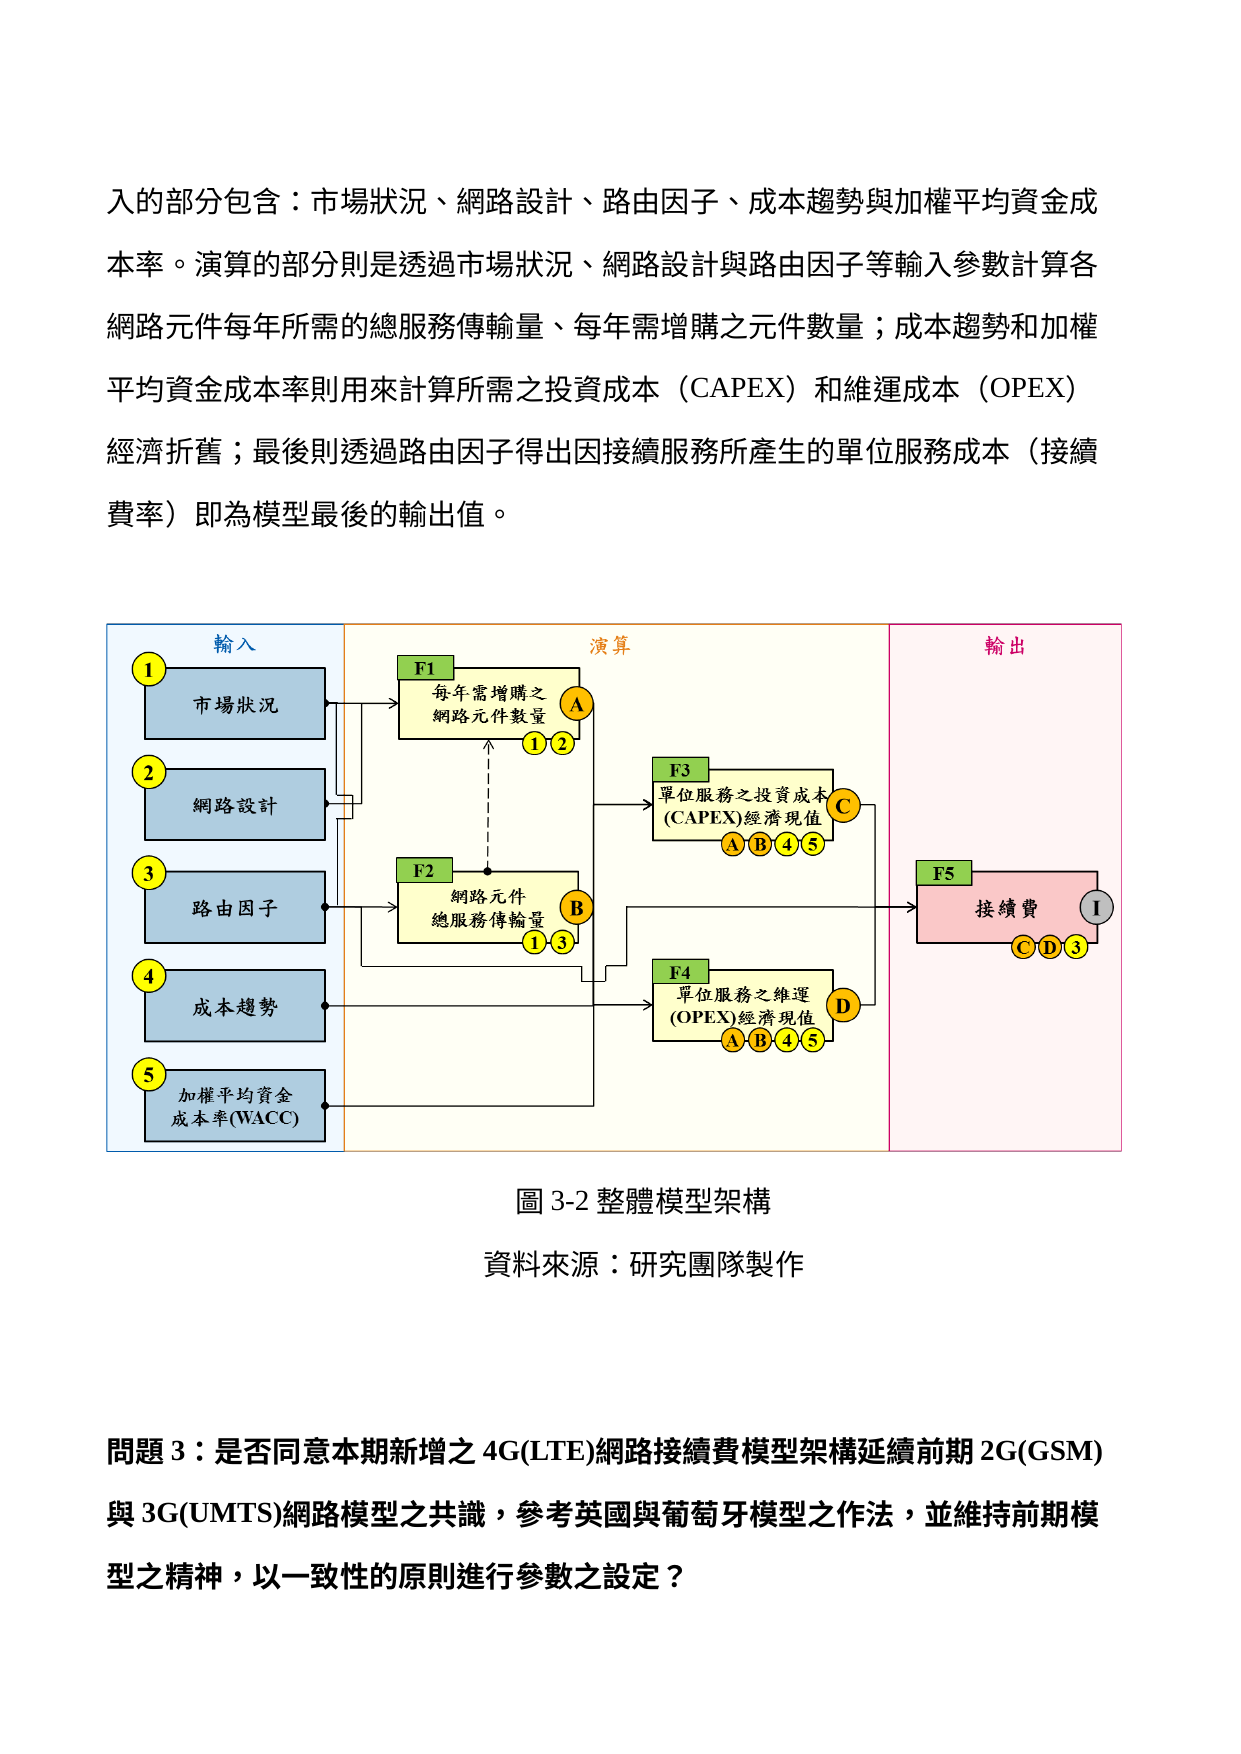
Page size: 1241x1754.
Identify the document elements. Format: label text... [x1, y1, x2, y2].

text 圖3‑2 整體模型架構 [106, 1158, 1122, 1221]
text 資料來源：研究團隊製作 [106, 1221, 1122, 1283]
text 入的部分包含：市場狀況、網路設計、路由因子、成本趨勢與加權平均資金成本率。演算的部分則是透過市場狀況、網路設計與路由因子等輸入參數計算各網路元件每年所需的總服務傳輸量、每年需增購之元件數量；成本趨勢和加權平均資金成本率則用來計算所需之投資成本（CAPEX）和維運成本（OPEX）經濟折舊；最後則透過路由因子得出因接續服務所產生的單位服務成本（接續費率）即為模型最後的輸出值。 [106, 158, 1122, 533]
text 問題3：是否同意本期新增之4G(LTE)網路接續費模型架構延續前期2G(GSM)與3G(UMTS)網路模型之共識，參考英國與葡萄牙模型之作法，並維持前期模型之精神，以一致性的原則進行參數之設定？ [106, 1408, 1122, 1596]
